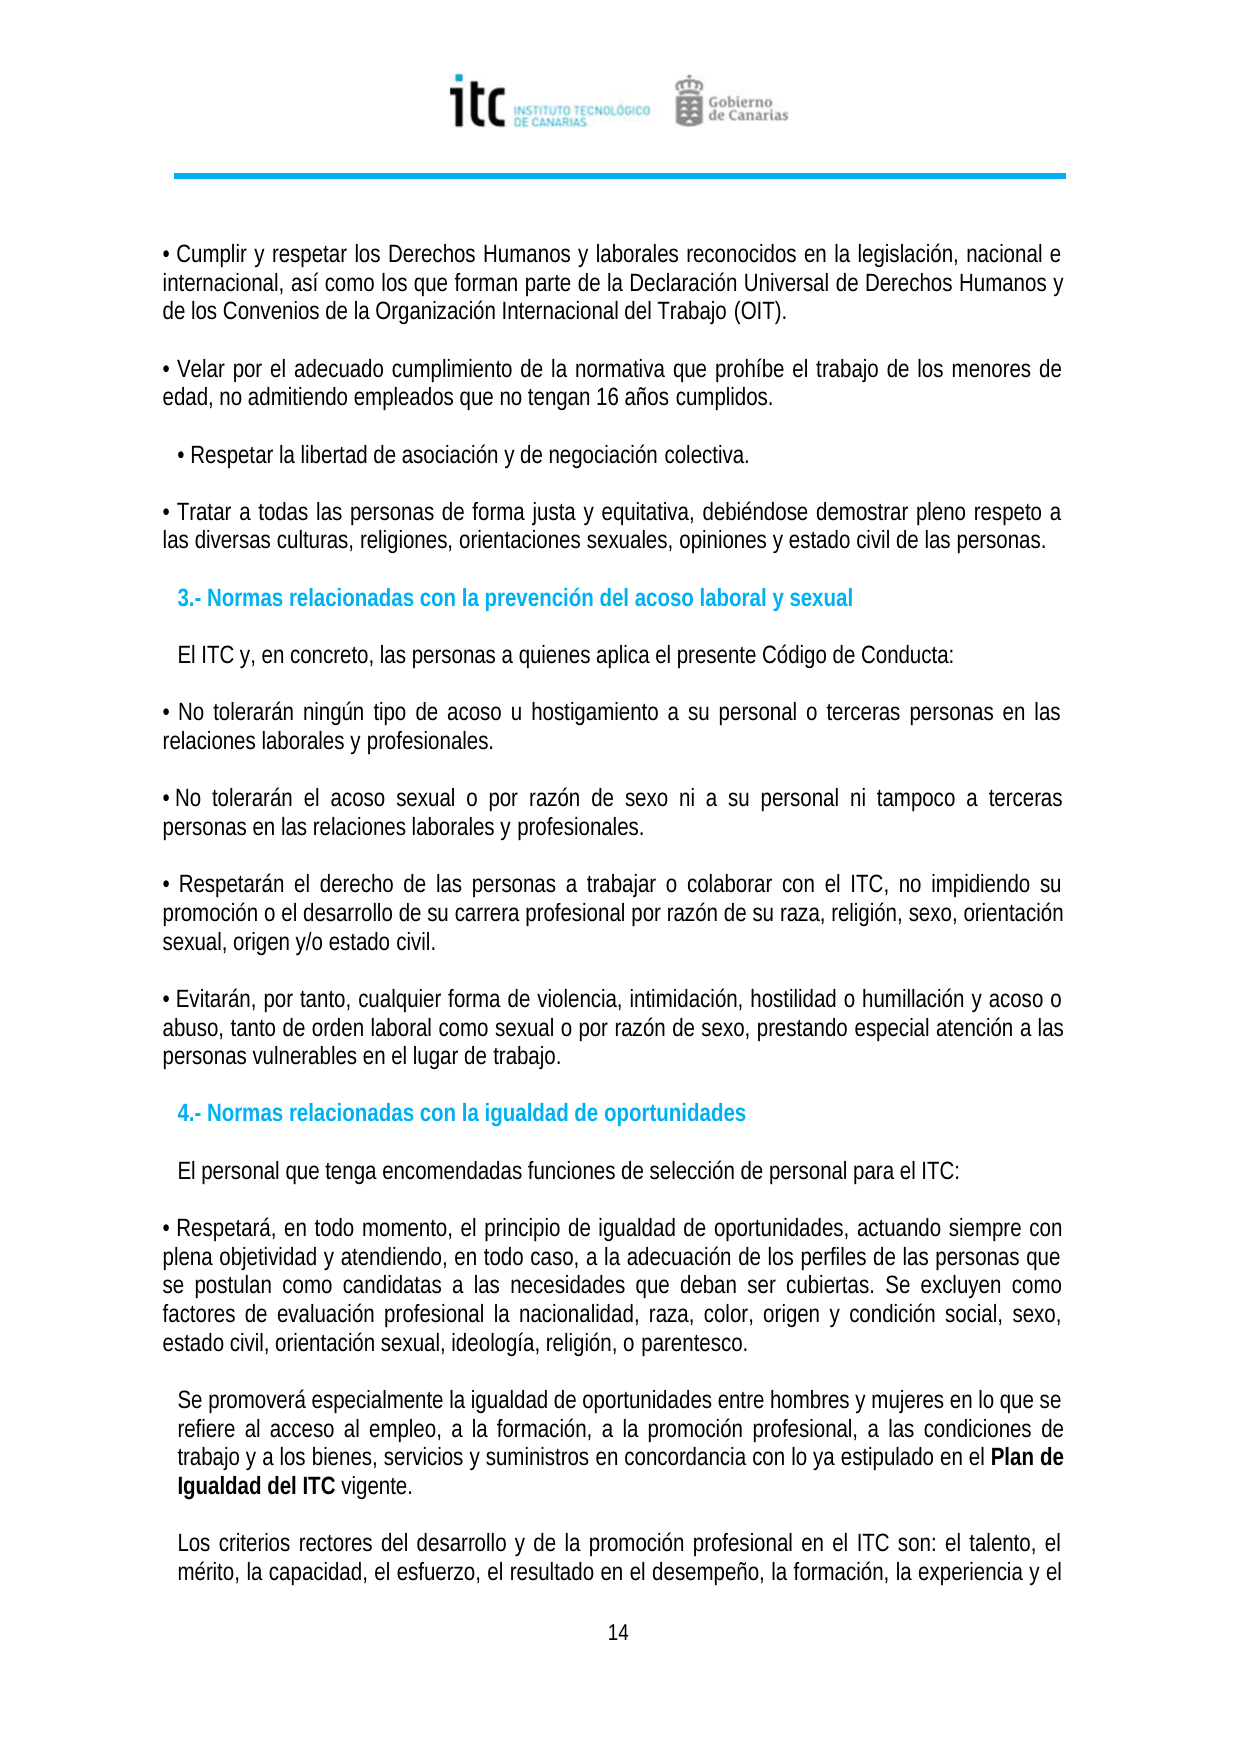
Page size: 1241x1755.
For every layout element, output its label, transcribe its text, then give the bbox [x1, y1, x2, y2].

list Respetarán el derecho de las personas a trabajar o colaborar con el ITC, no impidiendo su promoción o el desarrollo de su carrera profesional por razón de su raza, religión, sexo, orientación sexual, origen y/o estado civil. [162, 869, 1064, 955]
subtitle 4.- Normas relacionadas con la igualdad de oportunidades [177, 1098, 1078, 1127]
text Se promoverá especialmente la igualdad de oportunidades entre hombres y mujeres en lo que se refiere al acceso al empleo, a la formación, a la promoción profesional, a las condiciones de trabajo y a los bienes, servicios y suministros en concordancia con lo ya estipulado en el Plan de Igualdad del ITC vigente. [177, 1385, 1064, 1499]
list No tolerarán ningún tipo de acoso u hostigamiento a su personal o terceras personas en las relaciones laborales y profesionales. [162, 697, 1064, 755]
list No tolerarán el acoso sexual o por razón de sexo ni a su personal ni tampoco a terceras personas en las relaciones laborales y profesionales. [162, 783, 1063, 841]
list Evitarán, por tanto, cualquier forma de violencia, intimidación, hostilidad o humillación y acoso o abuso, tanto de orden laboral como sexual o por razón de sexo, prestando especial atención a las personas vulnerables en el lugar de trabajo. [162, 984, 1064, 1070]
list Velar por el adecuado cumplimiento de la normativa que prohíbe el trabajo de los menores de edad, no admitiendo empleados que no tengan 16 años cumplidos. [162, 354, 1064, 411]
list Tratar a todas las personas de forma justa y equitativa, debiéndose demostrar pleno respeto a las diversas culturas, religiones, orientaciones sexuales, opiniones y estado civil de las personas. [162, 497, 1064, 554]
text El ITC y, en concreto, las personas a quienes aplica el presente Código de Conducta: [177, 640, 1078, 669]
text El personal que tenga encomendadas funciones de selección de personal para el ITC: [177, 1156, 1078, 1184]
list Cumplir y respetar los Derechos Humanos y laborales reconocidos en la legislación, nacional e internacional, así como los que forman parte de la Declaración Universal de Derechos Humanos y de los Convenios de la Organización Internacional del Trabajo (OIT). [162, 239, 1064, 325]
list Respetar la libertad de asociación y de negociación colectiva. [177, 439, 1078, 468]
text Los criterios rectores del desarrollo y de la promoción profesional en el ITC son: el talento, el mérito, la capacidad, el esfuerzo, el resultado en el desempeño, la formación, la experiencia y el [177, 1528, 1064, 1586]
list Respetará, en todo momento, el principio de igualdad de oportunidades, actuando siempre con plena objetividad y atendiendo, en todo caso, a la adecuación de los perfiles de las personas que se postulan como candidatas a las necesidades que deban ser cubiertas. Se excluyen como factores de evaluación profesional la nacionalidad, raza, color, origen y condición social, sexo, estado civil, orientación sexual, ideología, religión, o parentesco. [162, 1213, 1064, 1356]
subtitle 3.- Normas relacionadas con la prevención del acoso laboral y sexual [177, 583, 1078, 611]
